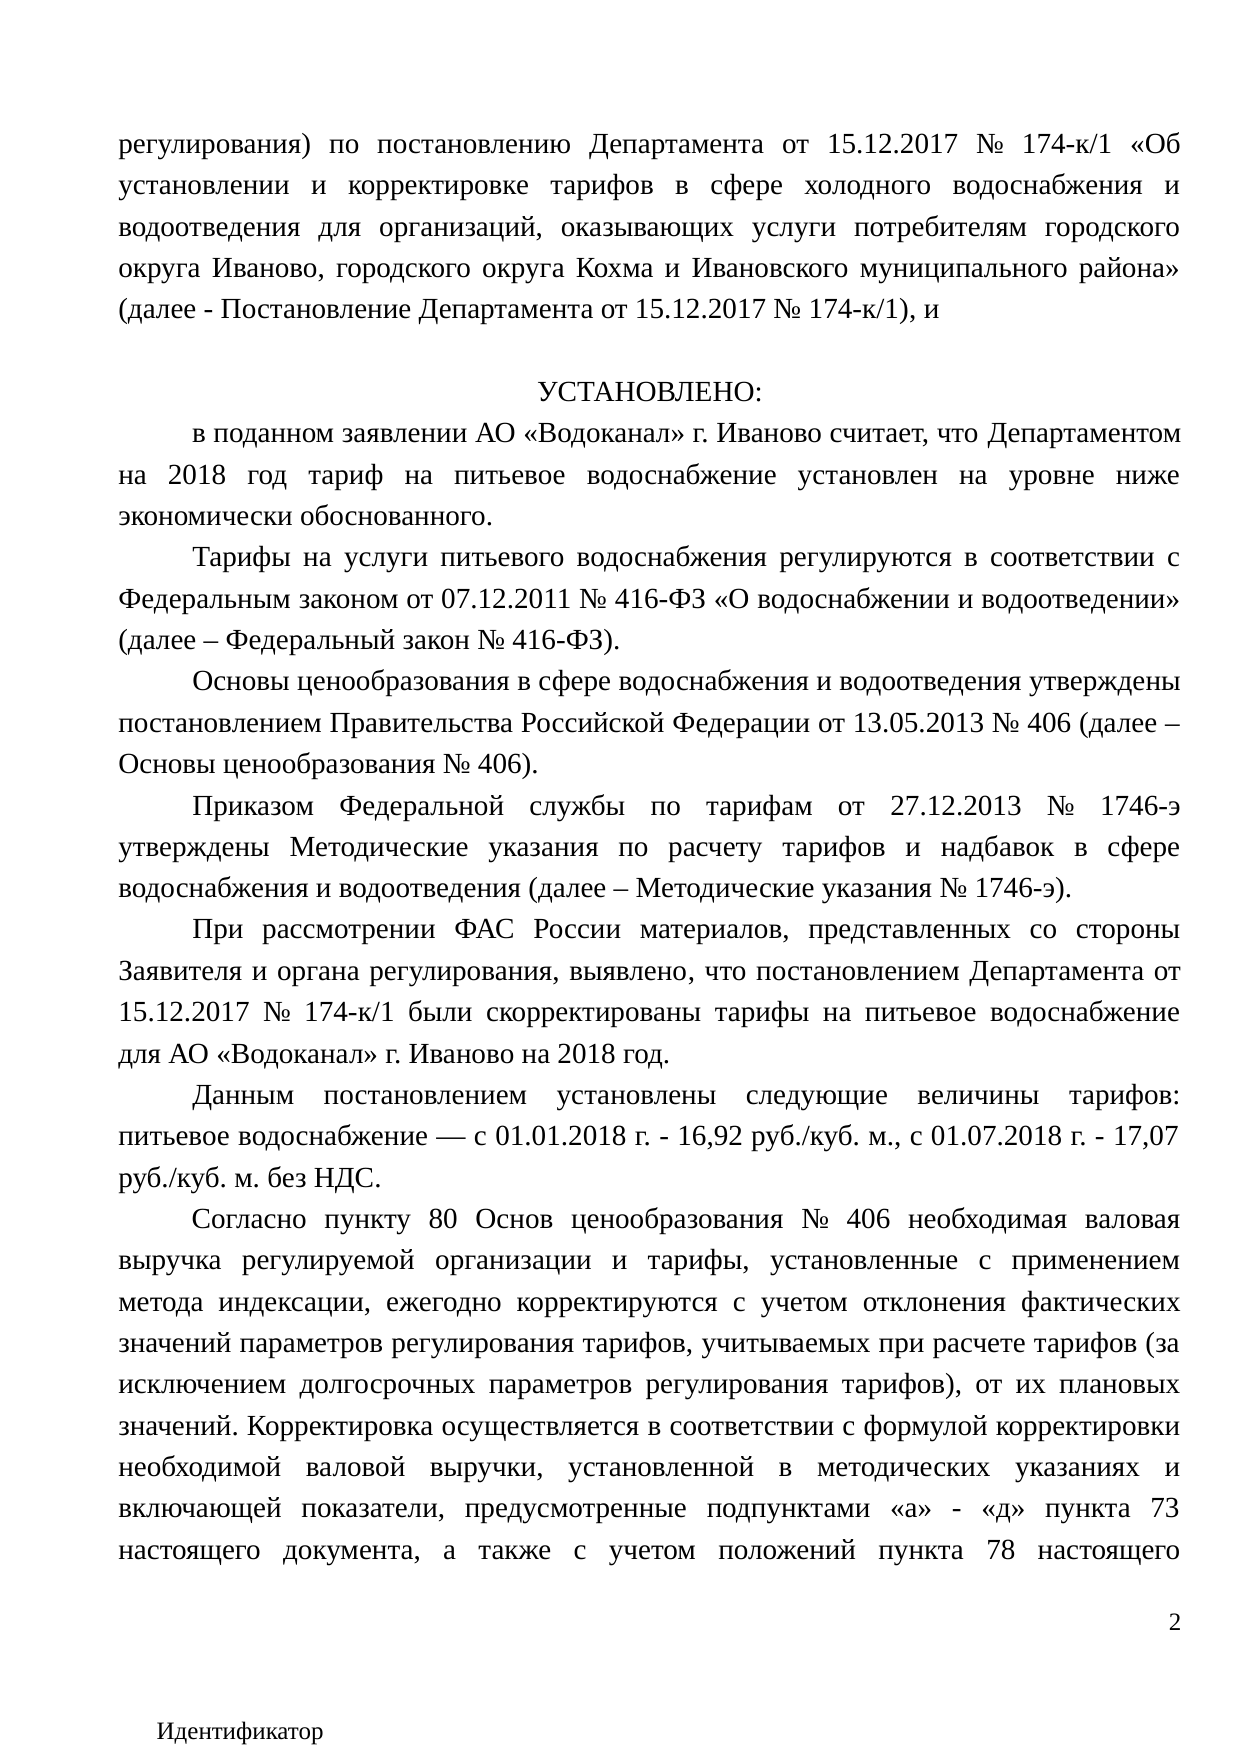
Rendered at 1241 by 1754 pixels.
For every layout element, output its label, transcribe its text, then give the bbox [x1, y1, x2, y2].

text При рассмотрении ФАС России материалов, представленных со стороны Заявителя и органа регулирования, выявлено, что постановлением Департамента от 15.12.2017 № 174-к/1 были скорректированы тарифы на питьевое водоснабжение для АО «Водоканал» г. Иваново на 2018 год. [118, 904, 1181, 1069]
text Согласно пункту 80 Основ ценообразования № 406 необходимая валовая выручка регулируемой организации и тарифы, установленные с применением метода индексации, ежегодно корректируются с учетом отклонения фактических значений параметров регулирования тарифов, учитываемых при расчете тарифов (за исключением долгосрочных параметров регулирования тарифов), от их плановых значений. Корректировка осуществляется в соответствии с формулой корректировки необходимой валовой выручки, установленной в методических указаниях и включающей показатели, предусмотренные подпунктами «а» - «д» пункта 73 настоящего документа, а также с учетом положений пункта 78 настоящего [118, 1193, 1181, 1566]
text в поданном заявлении АО «Водоканал» г. Иваново считает, что Департаментом на 2018 год тариф на питьевое водоснабжение установлен на уровне ниже экономически обоснованного. [118, 408, 1181, 532]
text регулирования) по постановлению Департамента от 15.12.2017 № 174-к/1 «Об установлении и корректировке тарифов в сфере холодного водоснабжения и водоотведения для организаций, оказывающих услуги потребителям городского округа Иваново, городского округа Кохма и Ивановского муниципального района» (далее - Постановление Департамента от 15.12.2017 № 174-к/1), и [118, 118, 1181, 325]
text Тарифы на услуги питьевого водоснабжения регулируются в соответствии с Федеральным законом от 07.12.2011 № 416-ФЗ «О водоснабжении и водоотведении» (далее – Федеральный закон № 416-ФЗ). [118, 532, 1181, 656]
text Данным постановлением установлены следующие величины тарифов: питьевое водоснабжение — с 01.01.2018 г. - 16,92 руб./куб. м., с 01.07.2018 г. - 17,07 руб./куб. м. без НДС. [118, 1069, 1181, 1193]
text УСТАНОВЛЕНО: [118, 366, 1181, 408]
text Основы ценообразования в сфере водоснабжения и водоотведения утверждены постановлением Правительства Российской Федерации от 13.05.2013 № 406 (далее – Основы ценообразования № 406). [118, 656, 1181, 780]
text Приказом Федеральной службы по тарифам от 27.12.2013 № 1746-э утверждены Методические указания по расчету тарифов и надбавок в сфере водоснабжения и водоотведения (далее – Методические указания № 1746-э). [118, 780, 1181, 904]
